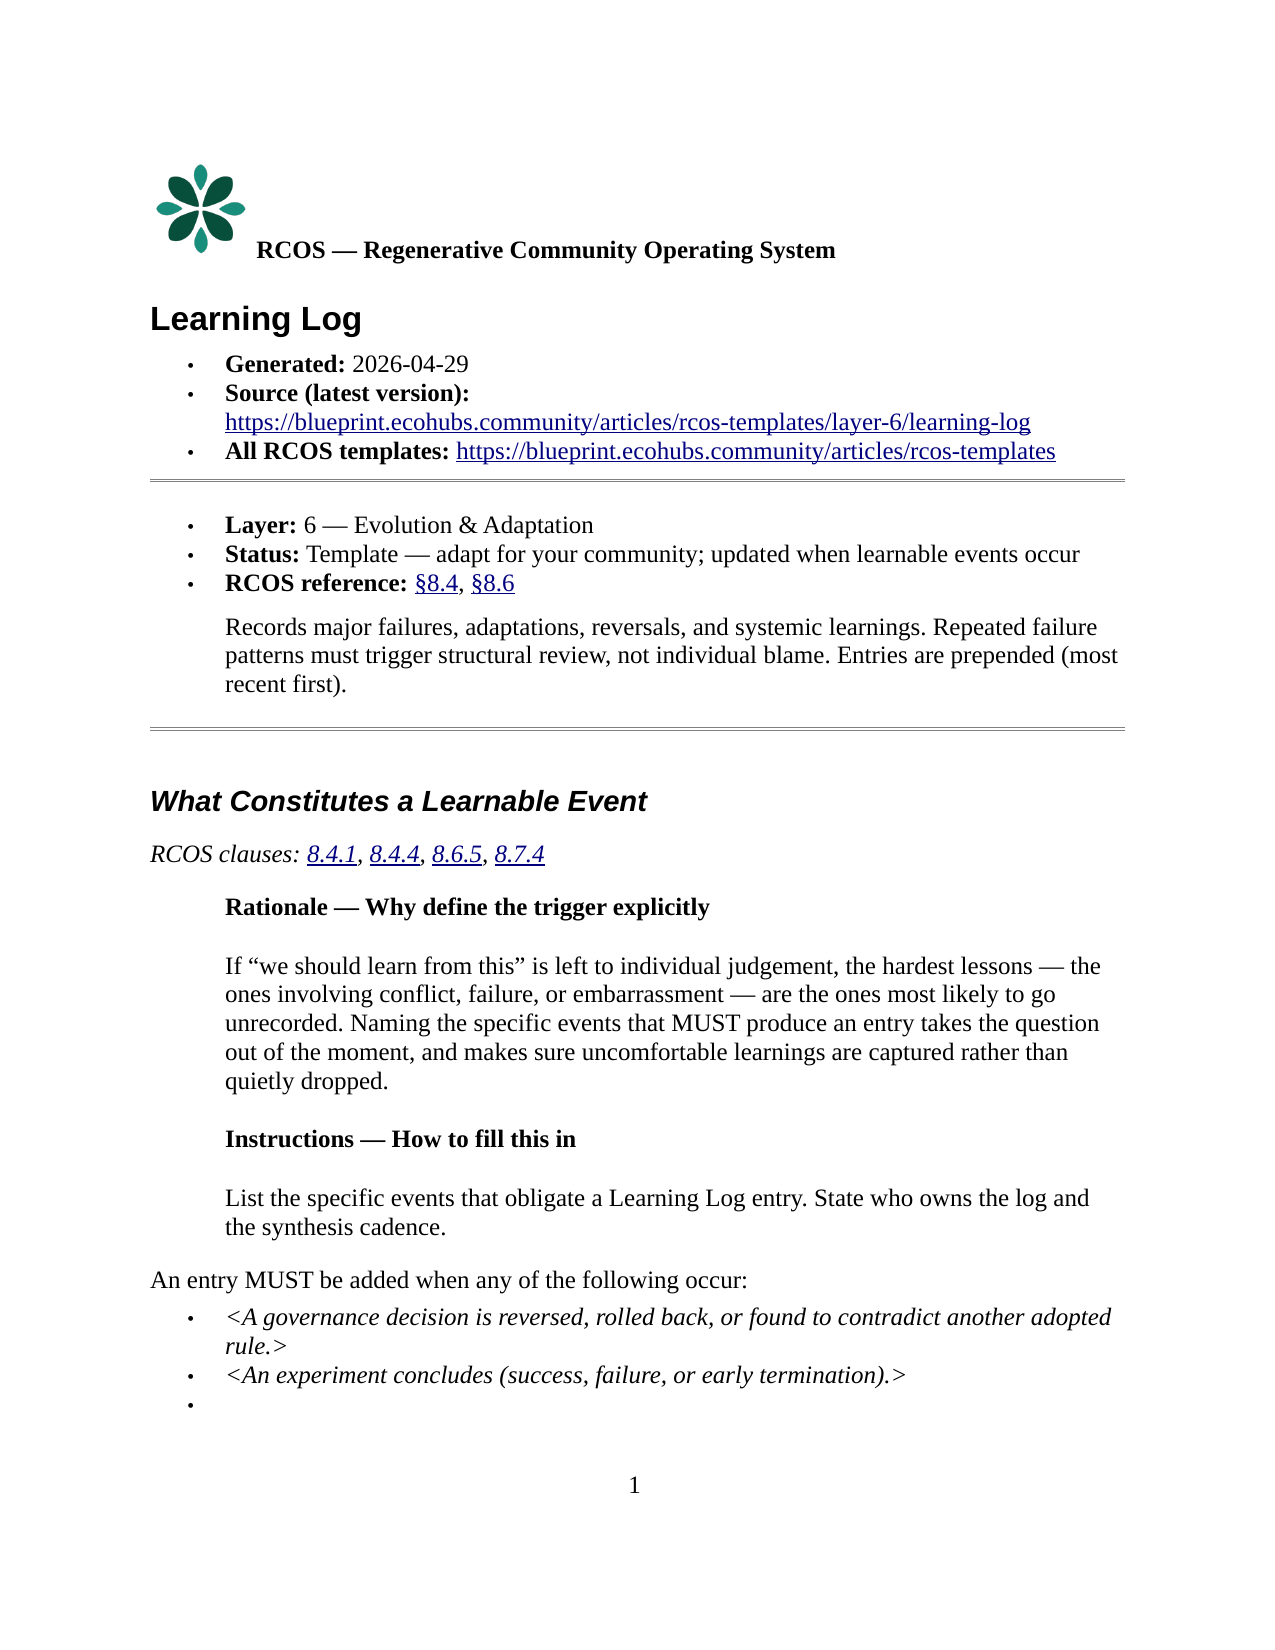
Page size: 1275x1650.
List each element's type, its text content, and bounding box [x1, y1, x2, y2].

list Generated: 2026-04-29 [187, 349, 1125, 378]
text An entry MUST be added when any of the following occur: [150, 1265, 1125, 1293]
text RCOS — Regenerative Community Operating System [150, 159, 1125, 264]
list <An experiment concludes (success, failure, or early termination).> [187, 1360, 1125, 1389]
text List the specific events that obligate a Learning Log entry. State who owns the log and the synthesis cadence. [225, 1183, 1125, 1241]
list Status: Template — adapt for your community; updated when learnable events occur [187, 539, 1125, 568]
text If “we should learn from this” is left to individual judgement, the hardest lessons — the ones involving conflict, failure, or embarrassment — are the ones most likely to go unrecorded. Naming the specific events that MUST produce an entry takes the question out of the moment, and makes sure uncomfortable learnings are captured rather than quietly dropped. [225, 951, 1125, 1094]
subtitle What Constitutes a Learnable Event [150, 784, 1125, 818]
subtitle Learning Log [150, 298, 1125, 337]
list All RCOS templates: https://blueprint.ecohubs.community/articles/rcos-templates [187, 436, 1125, 464]
list <A governance decision is reversed, rolled back, or found to contradict another adopted rule.> [187, 1302, 1125, 1360]
list Source (latest version): https://blueprint.ecohubs.community/articles/rcos-templates/layer-6/learning-log [187, 378, 1125, 436]
list RCOS reference: §8.4, §8.6 [187, 568, 1125, 597]
text RCOS clauses: 8.4.1, 8.4.4, 8.6.5, 8.7.4 [150, 839, 1125, 868]
text Records major failures, adaptations, reversals, and systemic learnings. Repeated failure patterns must trigger structural review, not individual blame. Entries are prepended (most recent first). [225, 612, 1125, 698]
picture [150, 158, 251, 259]
list Layer: 6 — Evolution & Adaptation [187, 511, 1125, 539]
text Instructions — How to fill this in [225, 1124, 1125, 1153]
text Rationale — Why define the trigger explicitly [225, 892, 1125, 921]
